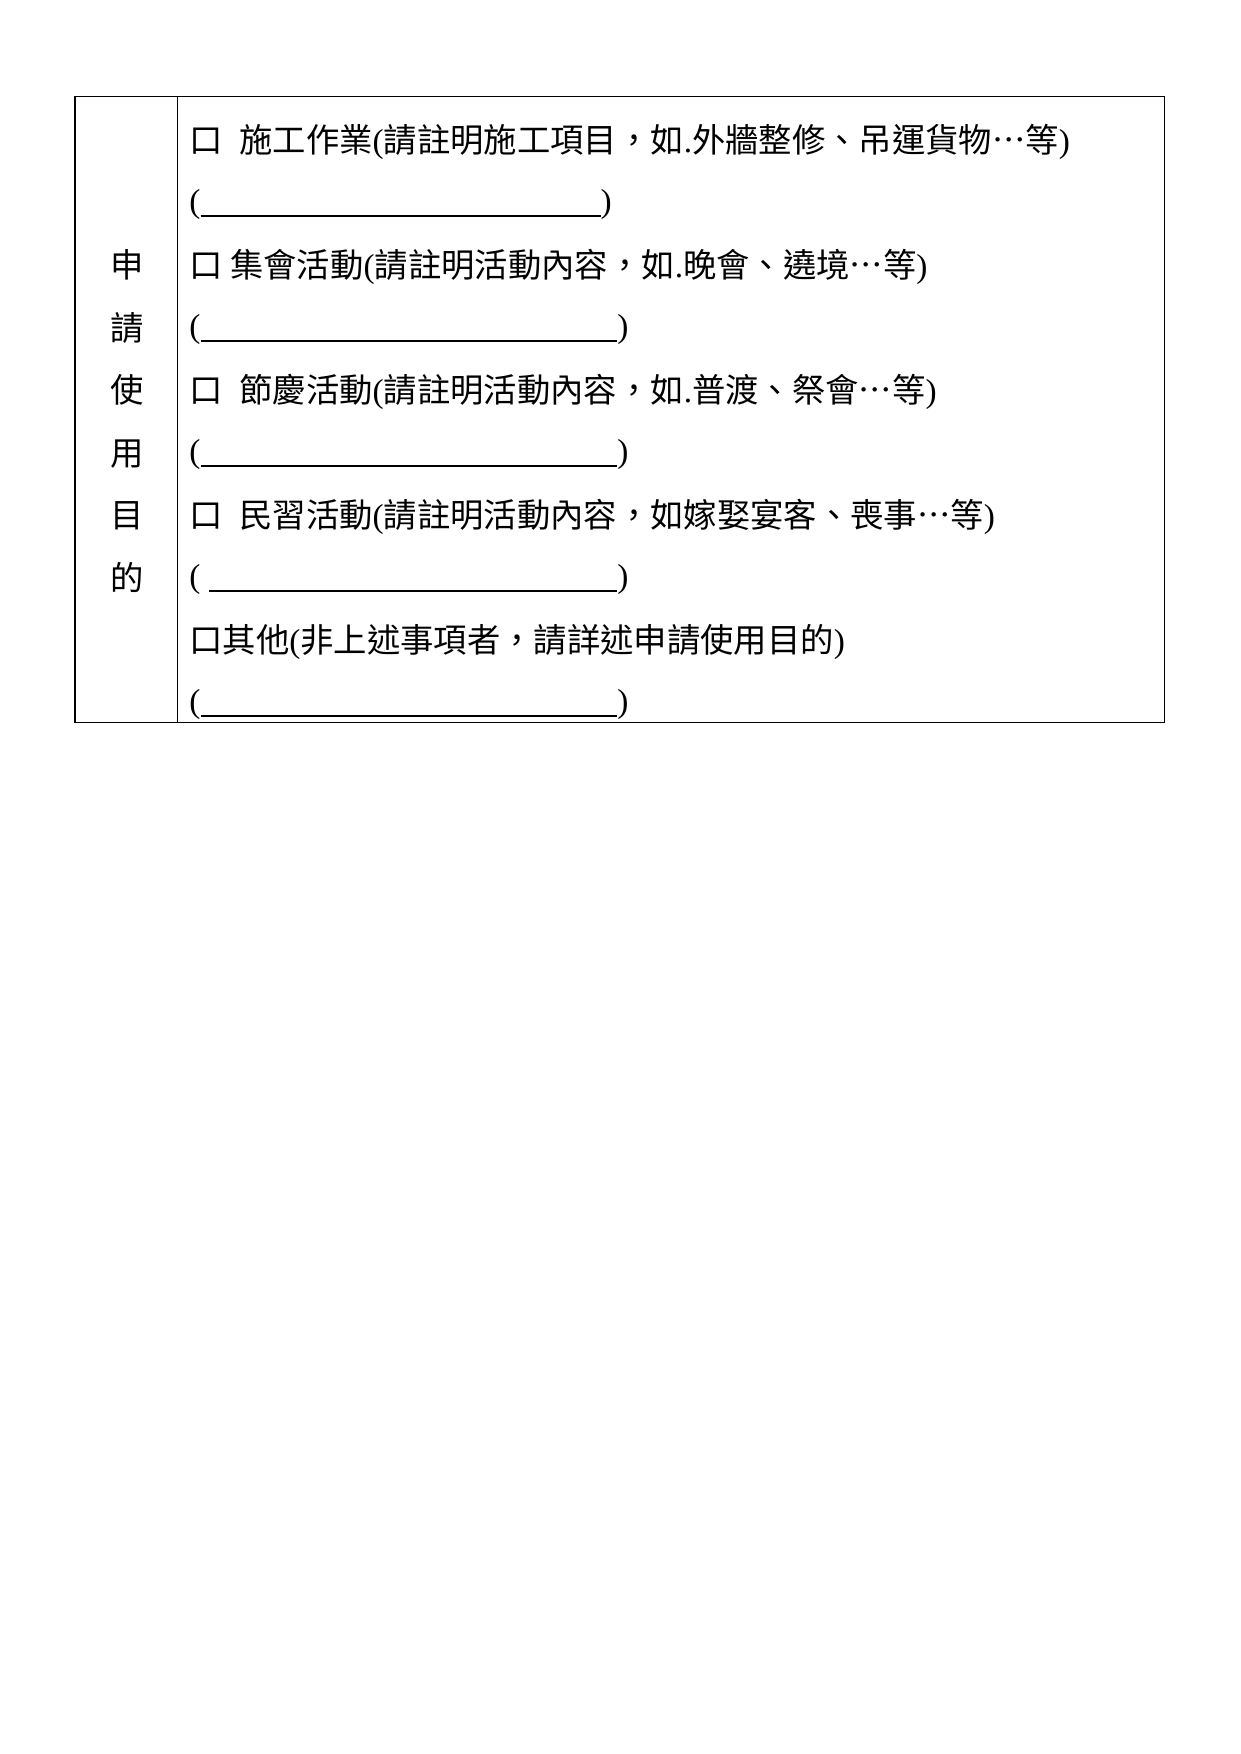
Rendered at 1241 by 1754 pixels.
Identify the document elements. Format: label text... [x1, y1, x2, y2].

table_cell 申請使用目的 [76, 97, 177, 722]
table_cell 口 施工作業(請註明施工項目，如.外牆整修、吊運貨物…等) ( ) 口 集會活動(請註明活動內容，如.晚會、遶境…等) ( ) 口 節慶活動(請註明活動內容，如.普渡、祭會…等) ( ) 口 民習活動(請註明活動內容，如嫁娶宴客、喪事…等) ( ) 口其他(非上述事項者，請詳述申請使用目的) ( ) [178, 97, 1164, 722]
